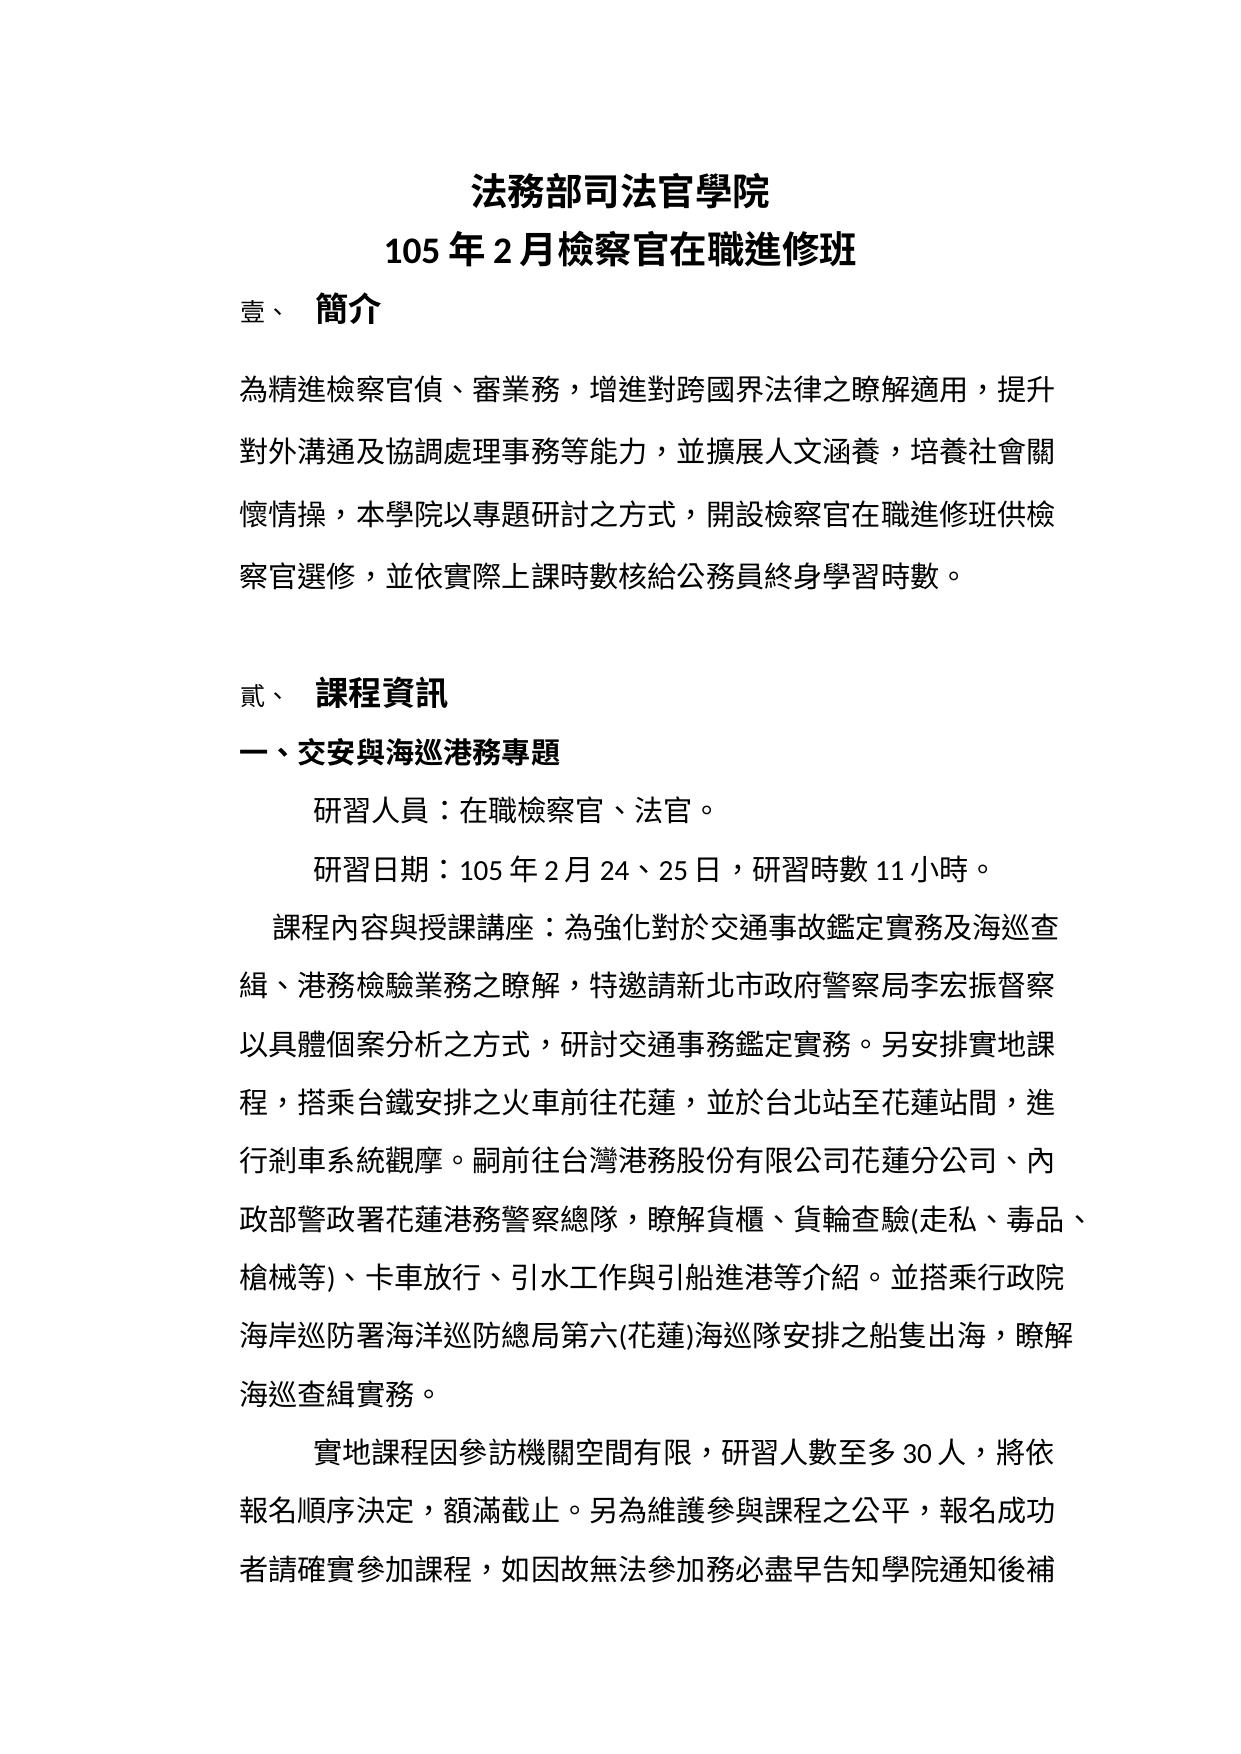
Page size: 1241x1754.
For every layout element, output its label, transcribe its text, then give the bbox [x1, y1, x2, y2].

text 課程內容與授課講座：為強化對於交通事故鑑定實務及海巡查緝、港務檢驗業務之瞭解，特邀請新北市政府警察局李宏振督察以具體個案分析之方式，研討交通事務鑑定實務。另安排實地課程，搭乘台鐵安排之火車前往花蓮，並於台北站至花蓮站間，進行剎車系統觀摩。嗣前往台灣港務股份有限公司花蓮分公司、內政部警政署花蓮港務警察總隊，瞭解貨櫃、貨輪查驗(走私、毒品、槍械等)、卡車放行、引水工作與引船進港等介紹。並搭乘行政院海岸巡防署海洋巡防總局第六(花蓮)海巡隊安排之船隻出海，瞭解海巡查緝實務。 [239, 892, 1075, 1417]
text 實地課程因參訪機關空間有限，研習人數至多30人，將依報名順序決定，額滿截止。另為維護參與課程之公平，報名成功者請確實參加課程，如因故無法參加務必盡早告知學院通知後補 [239, 1417, 1075, 1592]
text 研習日期：105年2月24、25日，研習時數11小時。 [239, 833, 1075, 892]
list 簡介 [240, 275, 1075, 333]
text 105年2月檢察官在職進修班 [165, 217, 1075, 275]
text 一、交安與海巡港務專題 [239, 717, 1075, 775]
text 研習人員：在職檢察官、法官。 [313, 775, 1075, 833]
text 為精進檢察官偵、審業務，增進對跨國界法律之瞭解適用，提升對外溝通及協調處理事務等能力，並擴展人文涵養，培養社會關懷情操，本學院以專題研討之方式，開設檢察官在職進修班供檢察官選修，並依實際上課時數核給公務員終身學習時數。 [239, 346, 1075, 596]
text 法務部司法官學院 [165, 158, 1075, 217]
list 課程資訊 [240, 658, 1075, 717]
